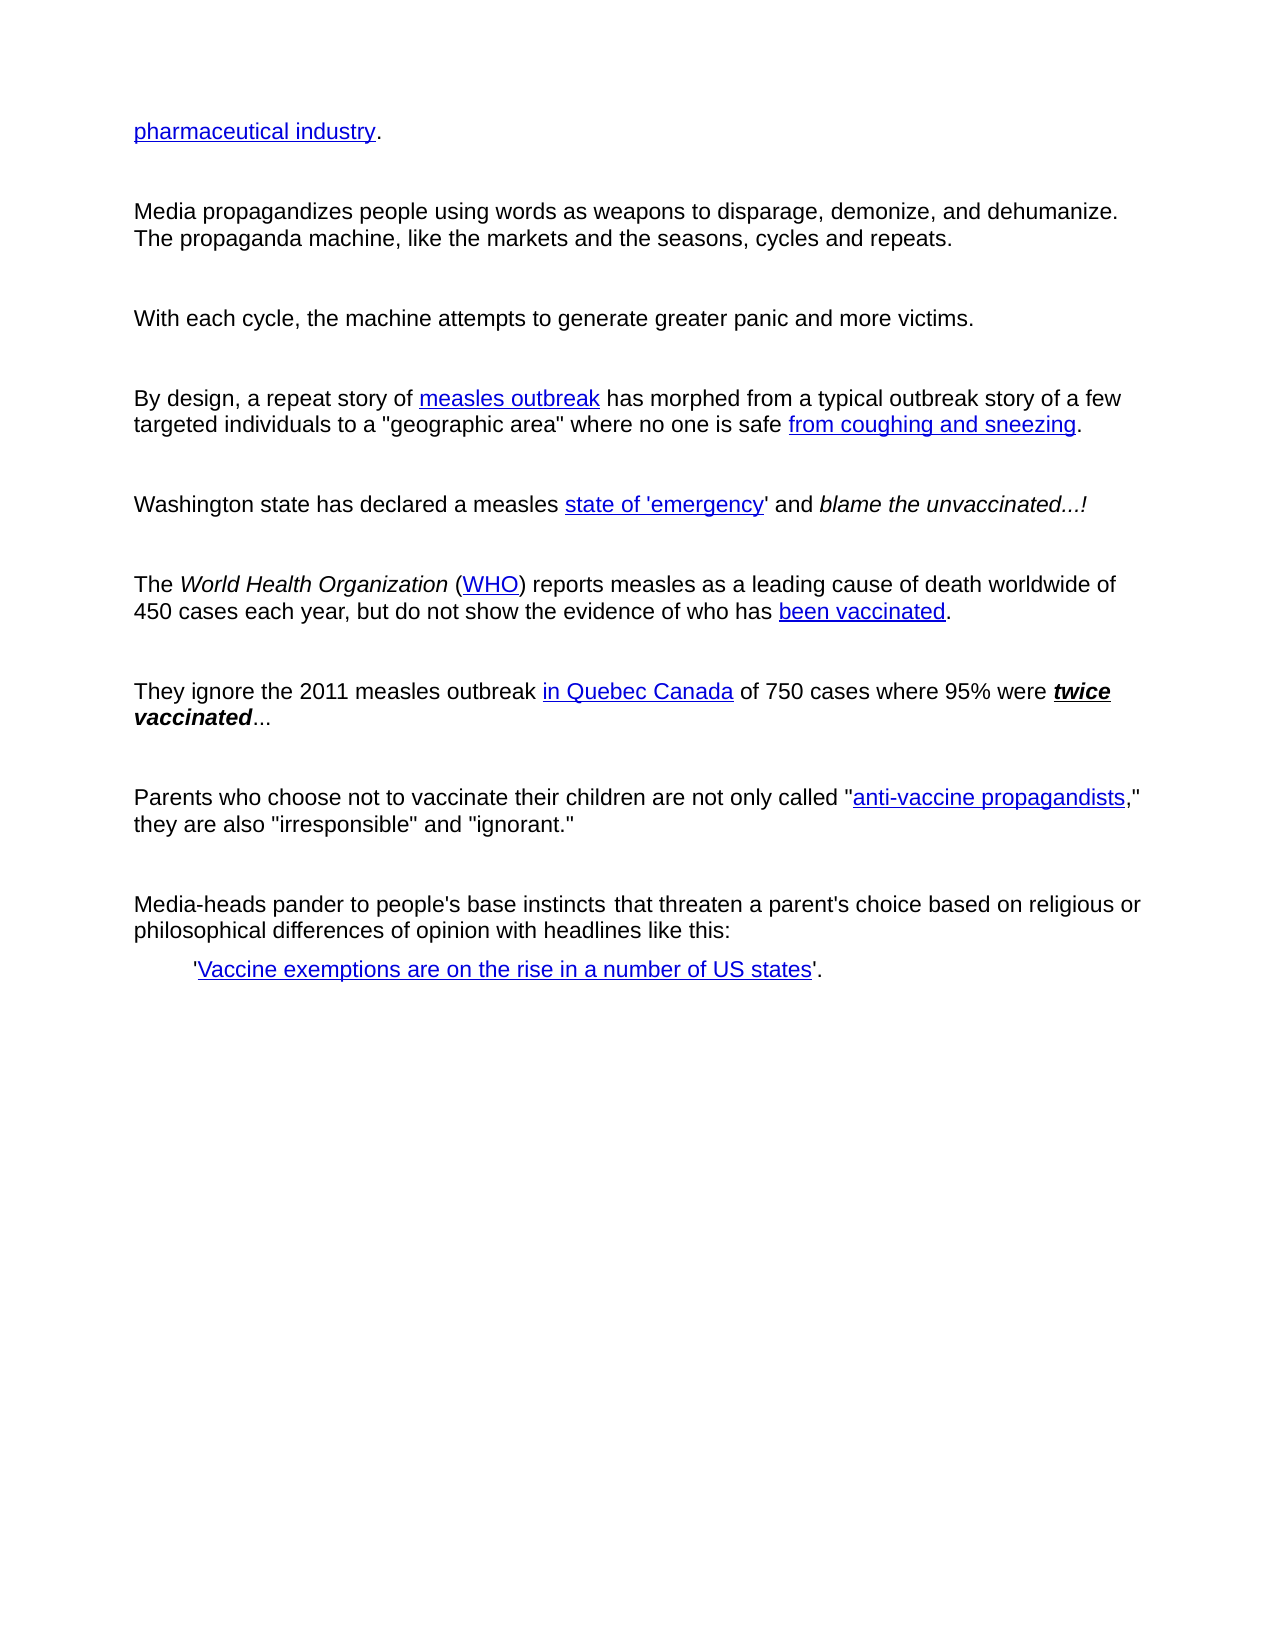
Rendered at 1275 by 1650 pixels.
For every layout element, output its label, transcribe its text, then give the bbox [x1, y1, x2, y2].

text Parents who choose not to vaccinate their children are not only called "anti-vaccine propagandists," they are also "irresponsible" and "ignorant." [134, 784, 1147, 837]
text By design, a repeat story of measles outbreak has morphed from a typical outbreak story of a few targeted individuals to a "geographic area" where no one is safe from coughing and sneezing. [134, 385, 1147, 437]
text Washington state has declared a measles state of 'emergency' and blame the unvaccinated...! [134, 491, 1147, 518]
text 'Vaccine exemptions are on the rise in a number of US states'. [193, 956, 1088, 982]
text pharmaceutical industry. [134, 118, 1147, 144]
text Media-heads pander to people's base instincts that threaten a parent's choice based on religious or philosophical differences of opinion with headlines like this: [134, 891, 1147, 943]
text With each cycle, the machine attempts to generate greater panic and more victims. [134, 305, 1147, 331]
text Media propagandizes people using words as weapons to disparage, demonize, and dehumanize. The propaganda machine, like the markets and the seasons, cycles and repeats. [134, 198, 1147, 251]
text They ignore the 2011 measles outbreak in Quebec Canada of 750 cases where 95% were twice vaccinated... [134, 678, 1147, 731]
text The World Health Organization (WHO) reports measles as a leading cause of death worldwide of 450 cases each year, but do not show the evidence of who has been vaccinated. [134, 571, 1147, 624]
